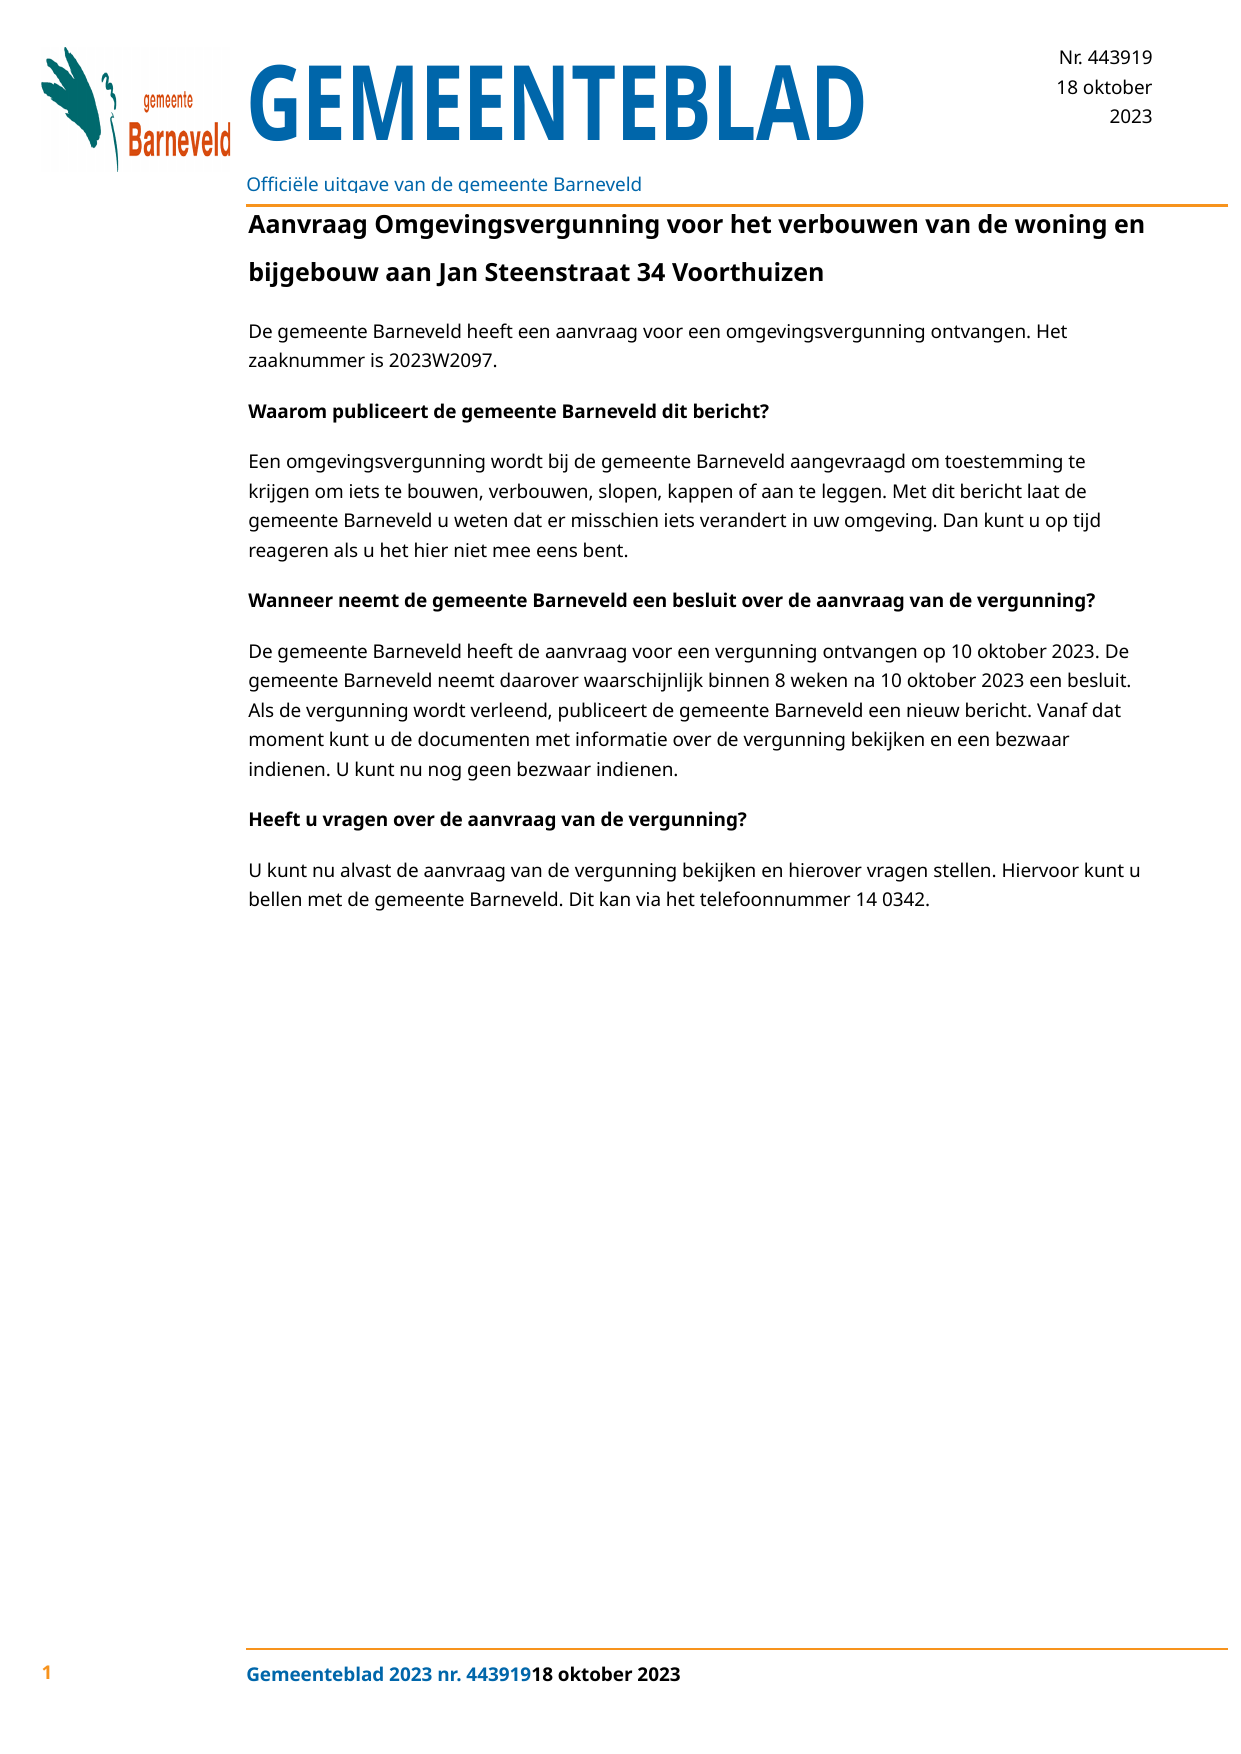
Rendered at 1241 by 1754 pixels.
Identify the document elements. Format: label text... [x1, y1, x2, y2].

text De gemeente Barneveld heeft een aanvraag voor een omgevingsvergunning ontvangen. Het zaaknummer is 2023W2097. [248, 318, 1152, 373]
text U kunt nu alvast de aanvraag van de vergunning bekijken en hierover vragen stellen. Hiervoor kunt u bellen met de gemeente Barneveld. Dit kan via het telefoonnummer 14 0342. [248, 857, 1152, 912]
text Wanneer neemt de gemeente Barneveld een besluit over de aanvraag van de vergunning? [248, 587, 1152, 613]
text Aanvraag Omgevingsvergunning voor het verbouwen van de woning en bijgebouw aan Jan Steenstraat 34 Voorthuizen [248, 207, 1152, 288]
text Heeft u vragen over de aanvraag van de vergunning? [248, 807, 1152, 832]
text De gemeente Barneveld heeft de aanvraag voor een vergunning ontvangen op 10 oktober 2023. De gemeente Barneveld neemt daarover waarschijnlijk binnen 8 weken na 10 oktober 2023 een besluit. Als de vergunning wordt verleend, publiceert de gemeente Barneveld een nieuw bericht. Vanaf dat moment kunt u de documenten met informatie over de vergunning bekijken en een bezwaar indienen. U kunt nu nog geen bezwaar indienen. [248, 638, 1152, 782]
text Een omgevingsvergunning wordt bij de gemeente Barneveld aangevraagd om toestemming te krijgen om iets te bouwen, verbouwen, slopen, kappen of aan te leggen. Met dit bericht laat de gemeente Barneveld u weten dat er misschien iets verandert in uw omgeving. Dan kunt u op tijd reageren als u het hier niet mee eens bent. [248, 448, 1152, 563]
picture [41, 47, 231, 172]
text Waarom publiceert de gemeente Barneveld dit bericht? [248, 398, 1152, 424]
